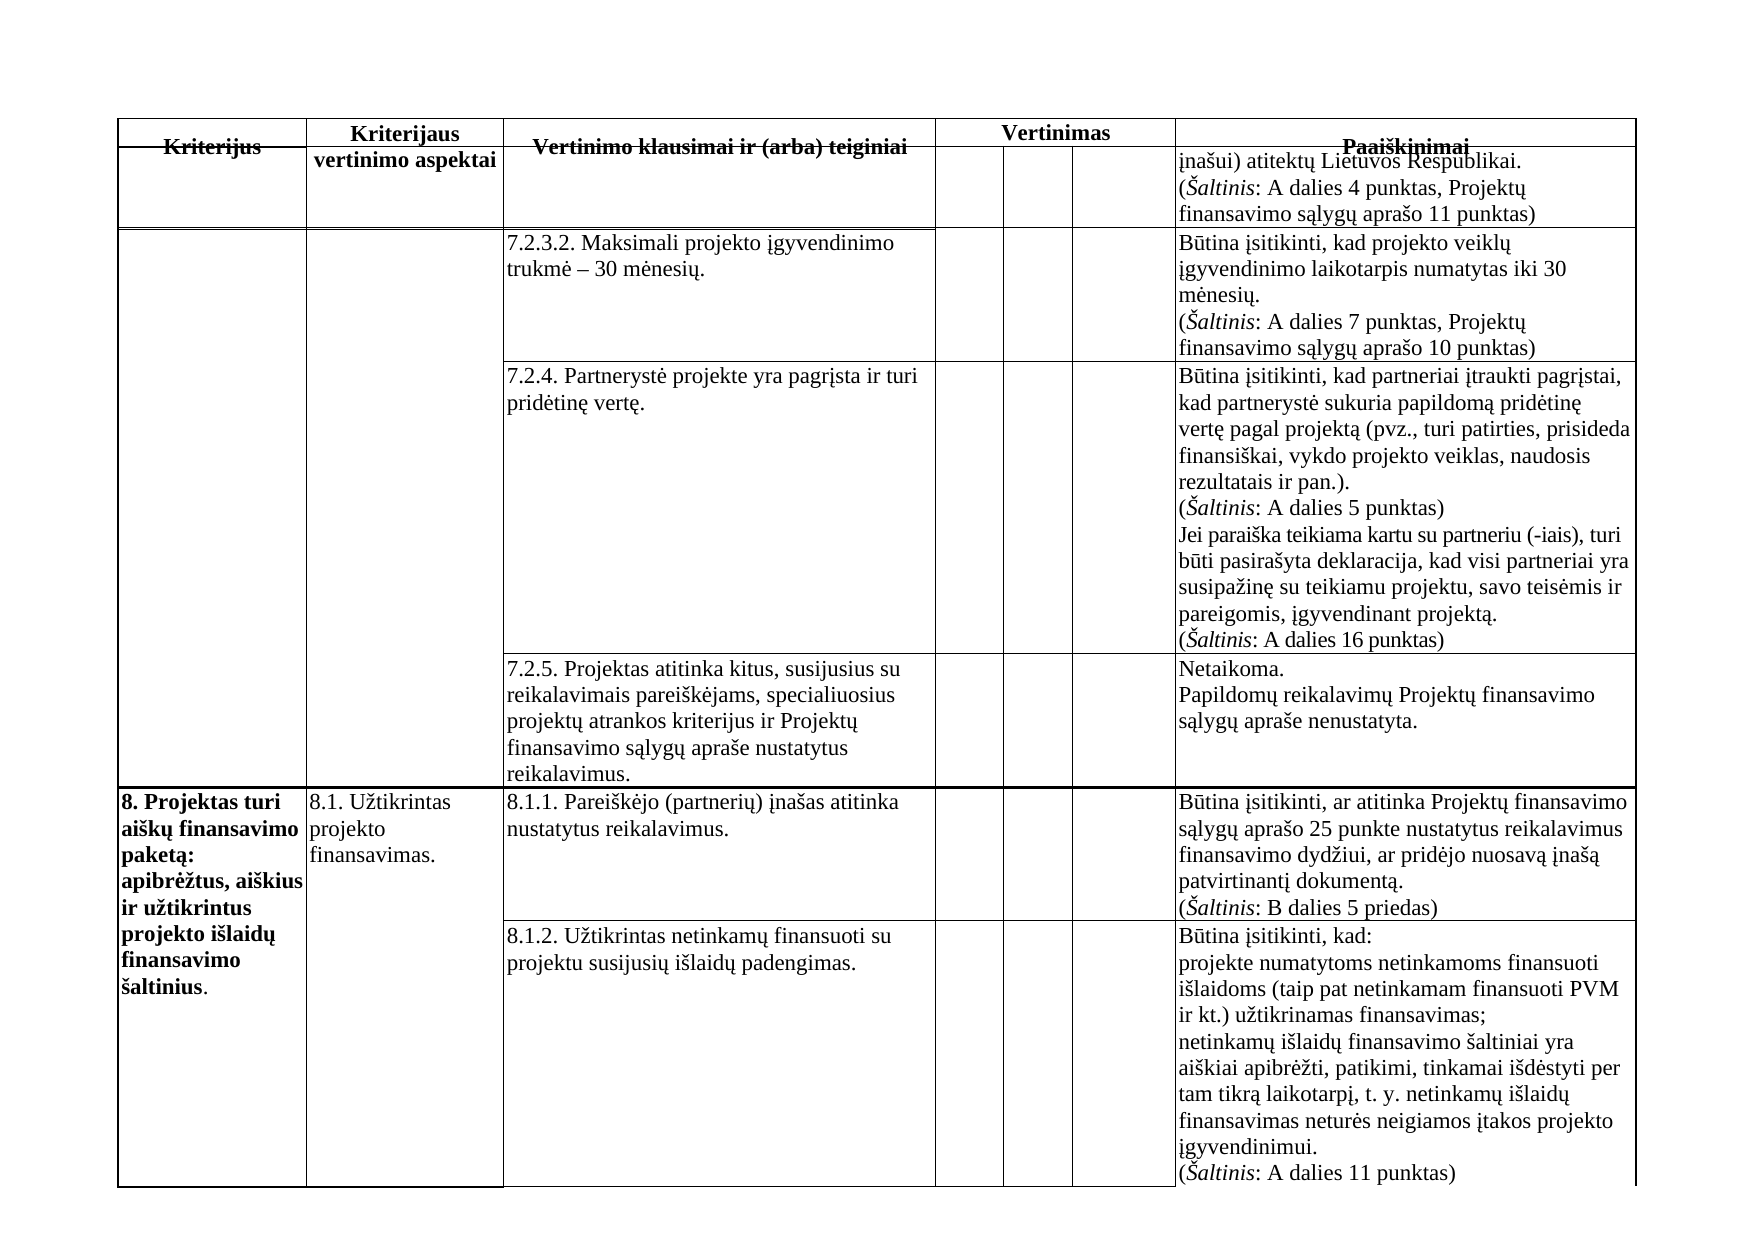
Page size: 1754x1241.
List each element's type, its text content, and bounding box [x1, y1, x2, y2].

table_cell [1073, 789, 1175, 920]
table_header [119, 119, 306, 146]
table_cell 7.2.4. Partnerystė projekte yra pagrįsta ir turi pridėtinę vertę. [504, 362, 935, 652]
table_cell 8. Projektas turi aiškų finansavimo paketą: apibrėžtus, aiškius ir užtikrintus projekto išlaidų finansavimo šaltinius. [119, 789, 306, 1186]
table_cell Būtina įsitikinti, kad: projekte numatytoms netinkamoms finansuoti išlaidoms (taip pat netinkamam finansuoti PVM ir kt.) užtikrinamas finansavimas; netinkamų išlaidų finansavimo šaltiniai yra aiškiai apibrėžti, patikimi, tinkamai išdėstyti per tam tikrą laikotarpį, t. y. netinkamų išlaidų finansavimas neturės neigiamos įtakos projekto įgyvendinimui. (Šaltinis: A dalies 11 punktas) [1176, 921, 1635, 1186]
table_header Vertinimas [936, 119, 1175, 146]
table_cell [936, 921, 1003, 1186]
table_cell [1004, 147, 1072, 227]
table_cell [936, 789, 1003, 920]
table_cell [1073, 921, 1175, 1186]
table_cell [1073, 362, 1175, 652]
table_cell [1073, 654, 1175, 786]
table_cell [1073, 228, 1175, 361]
table_cell 7.2.5. Projektas atitinka kitus, susijusius su reikalavimais pareiškėjams, specialiuosius projektų atrankos kriterijus ir Projektų finansavimo sąlygų apraše nustatytus reikalavimus. [504, 654, 935, 786]
table_cell Būtina įsitikinti, ar atitinka Projektų finansavimo sąlygų aprašo 25 punkte nustatytus reikalavimus finansavimo dydžiui, ar pridėjo nuosavą įnašą patvirtinantį dokumentą. (Šaltinis: B dalies 5 priedas) [1176, 789, 1635, 920]
table_cell [1004, 789, 1072, 920]
table_cell [1004, 362, 1072, 652]
table_cell Būtina įsitikinti, kad partneriai įtraukti pagrįstai, kad partnerystė sukuria papildomą pridėtinę vertę pagal projektą (pvz., turi patirties, prisideda finansiškai, vykdo projekto veiklas, naudosis rezultatais ir pan.). (Šaltinis: A dalies 5 punktas) Jei paraiška teikiama kartu su partneriu (-iais), turi būti pasirašyta deklaracija, kad visi partneriai yra susipažinę su teikiamu projektu, savo teisėmis ir pareigomis, įgyvendinant projektą. (Šaltinis: A dalies 16 punktas) [1176, 362, 1635, 652]
table_cell [1073, 147, 1175, 227]
table_cell Būtina įsitikinti, kad projekto veiklų įgyvendinimo laikotarpis numatytas iki 30 mėnesių. (Šaltinis: A dalies 7 punktas, Projektų finansavimo sąlygų aprašo 10 punktas) [1176, 228, 1635, 361]
table_cell [936, 654, 1003, 786]
table_header [1176, 119, 1635, 146]
table_cell 7.2. Pareiškėjas yra pajėgus įgyvendinti projektą. [307, 147, 503, 227]
table_cell 7. Pareiškėjas organizaciniu požiūriu yra pajėgus tinkamai ir laiku įgyvendinti teikiamą projektą. [119, 230, 306, 786]
table_cell [1004, 921, 1072, 1186]
table_cell 7.2.3.1. Projektas įgyvendinamas Lietuvos Respublikoje. [504, 147, 935, 227]
table_cell [936, 362, 1003, 652]
table_cell [936, 228, 1003, 361]
table_header [504, 119, 935, 146]
table_cell Būtina įsitikinti, kad pagrindinės projekto veiklos vykdomos Lietuvos Respublikos teritorijoje. Jeigu tai nėra įmanoma dėl projekto specifikos ar veiklų pobūdžio ir veiklos yra vykdomos už Lietuvos Respublikos teritorijos ribų, turi būti užtikrinama, kad vykdytų veiklų metu sukurti produktai, rezultatai ir nauda (arba jos dalis, proporcinga Lietuvos Respublikos finansiniam įnašui) atitektų Lietuvos Respublikai. (Šaltinis: A dalies 4 punktas, Projektų finansavimo sąlygų aprašo 11 punktas) [1176, 147, 1635, 227]
table_cell 7. Pareiškėjas organizaciniu požiūriu yra pajėgus tinkamai ir laiku įgyvendinti teikiamą projektą. [119, 148, 306, 227]
table_cell [936, 147, 1003, 227]
table_cell [1004, 654, 1072, 786]
table_cell 8.1.1. Pareiškėjo (partnerių) įnašas atitinka nustatytus reikalavimus. [504, 789, 935, 920]
table_cell 8.1. Užtikrintas projekto finansavimas. [307, 789, 503, 1186]
table_cell [1004, 228, 1072, 361]
table_cell 8.1.2. Užtikrintas netinkamų finansuoti su projektu susijusių išlaidų padengimas. [504, 921, 935, 1186]
table_cell Netaikoma. Papildomų reikalavimų Projektų finansavimo sąlygų apraše nenustatyta. [1176, 654, 1635, 786]
table_cell 7.2.3.2. Maksimali projekto įgyvendinimo trukmė – 30 mėnesių. [504, 230, 935, 361]
table_cell 7.2. Pareiškėjas yra pajėgus įgyvendinti projektą. [307, 230, 503, 786]
table_header Kriterijaus vertinimo aspektai [307, 119, 503, 146]
